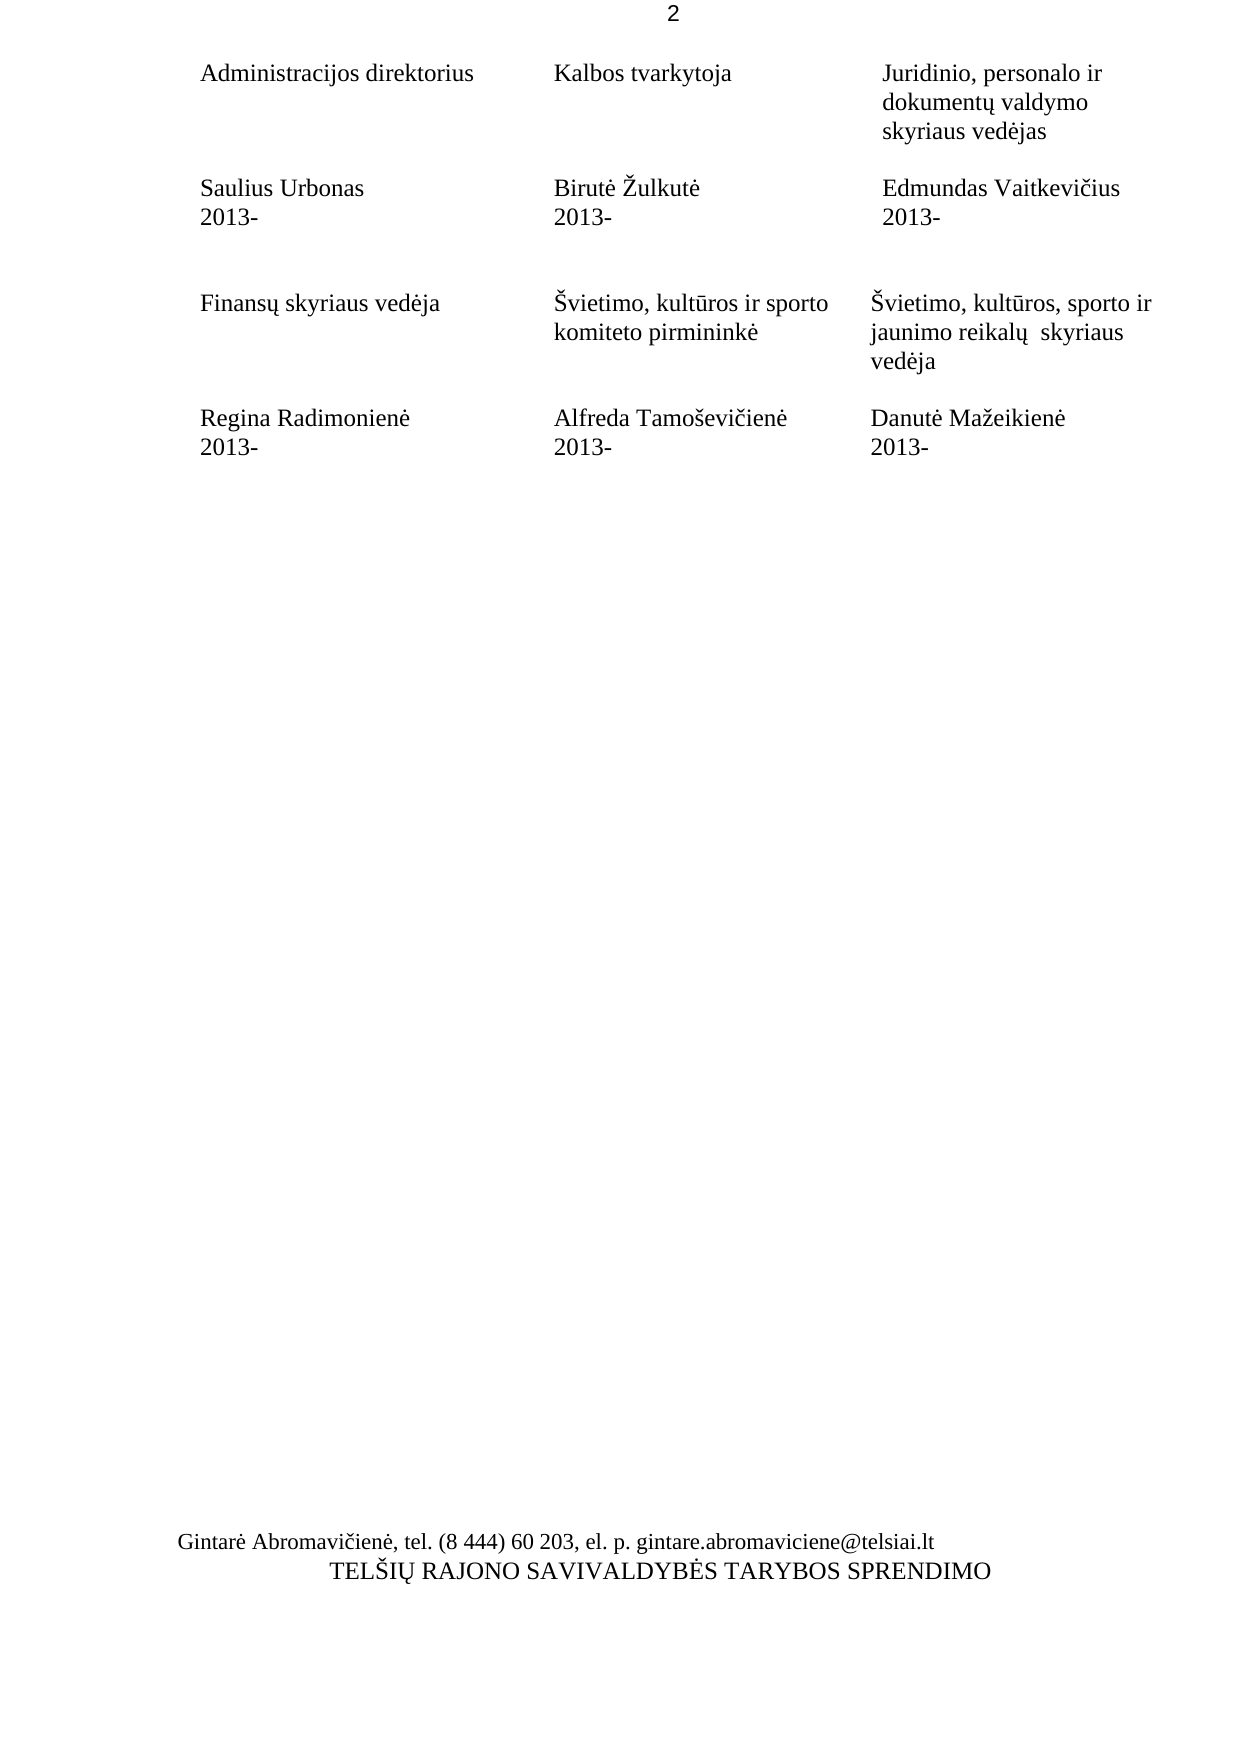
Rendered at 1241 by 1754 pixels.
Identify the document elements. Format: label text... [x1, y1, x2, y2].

table_cell Regina Radimonienė [189, 403, 542, 432]
table_cell Edmundas Vaitkevičius [871, 173, 1183, 202]
table_cell [189, 461, 542, 489]
table_cell 2013- [189, 432, 542, 461]
table_cell [542, 375, 859, 403]
table_header Administracijos direktorius [189, 58, 542, 144]
table_cell 2013- [542, 432, 859, 461]
table_cell Finansų skyriaus vedėja [189, 288, 542, 374]
table_cell Švietimo, kultūros, sporto ir jaunimo reikalų skyriaus vedėja [859, 288, 1178, 374]
table_cell [189, 231, 542, 259]
table_cell [1178, 432, 1183, 461]
table_cell [859, 375, 1178, 403]
table_cell 2013- [189, 202, 542, 231]
table_cell [859, 461, 1178, 489]
table_cell [542, 231, 871, 259]
table_cell Saulius Urbonas [189, 173, 542, 202]
table_cell 2013- [542, 202, 871, 231]
table_cell Birutė Žulkutė [542, 173, 871, 202]
table_cell [542, 260, 859, 288]
table_cell [1178, 403, 1183, 432]
table_cell [871, 231, 1183, 259]
table_cell [189, 375, 542, 403]
text Gintarė Abromavičienė, tel. (8 444) 60 203, el. p. gintare.abromaviciene@telsiai.lt [177, 1524, 1144, 1556]
table_cell [871, 145, 1183, 173]
table_cell [542, 461, 859, 489]
table_cell [1178, 260, 1183, 288]
table_cell [1178, 375, 1183, 403]
table_cell 2013- [871, 202, 1183, 231]
table_cell [1178, 288, 1183, 374]
table_cell [189, 145, 542, 173]
table_cell [859, 260, 1178, 288]
table_cell Alfreda Tamoševičienė [542, 403, 859, 432]
table_cell [1178, 461, 1183, 489]
text TELŠIŲ RAJONO SAVIVALDYBĖS TARYBOS SPRENDIMO [177, 1556, 1144, 1584]
table_header Juridinio, personalo ir dokumentų valdymo skyriaus vedėjas [871, 58, 1183, 144]
table_cell [189, 260, 542, 288]
table_cell Švietimo, kultūros ir sporto komiteto pirmininkė [542, 288, 859, 374]
table_cell Danutė Mažeikienė [859, 403, 1178, 432]
table_header Kalbos tvarkytoja [542, 58, 871, 144]
table_cell 2013- [859, 432, 1178, 461]
table_cell [542, 145, 871, 173]
